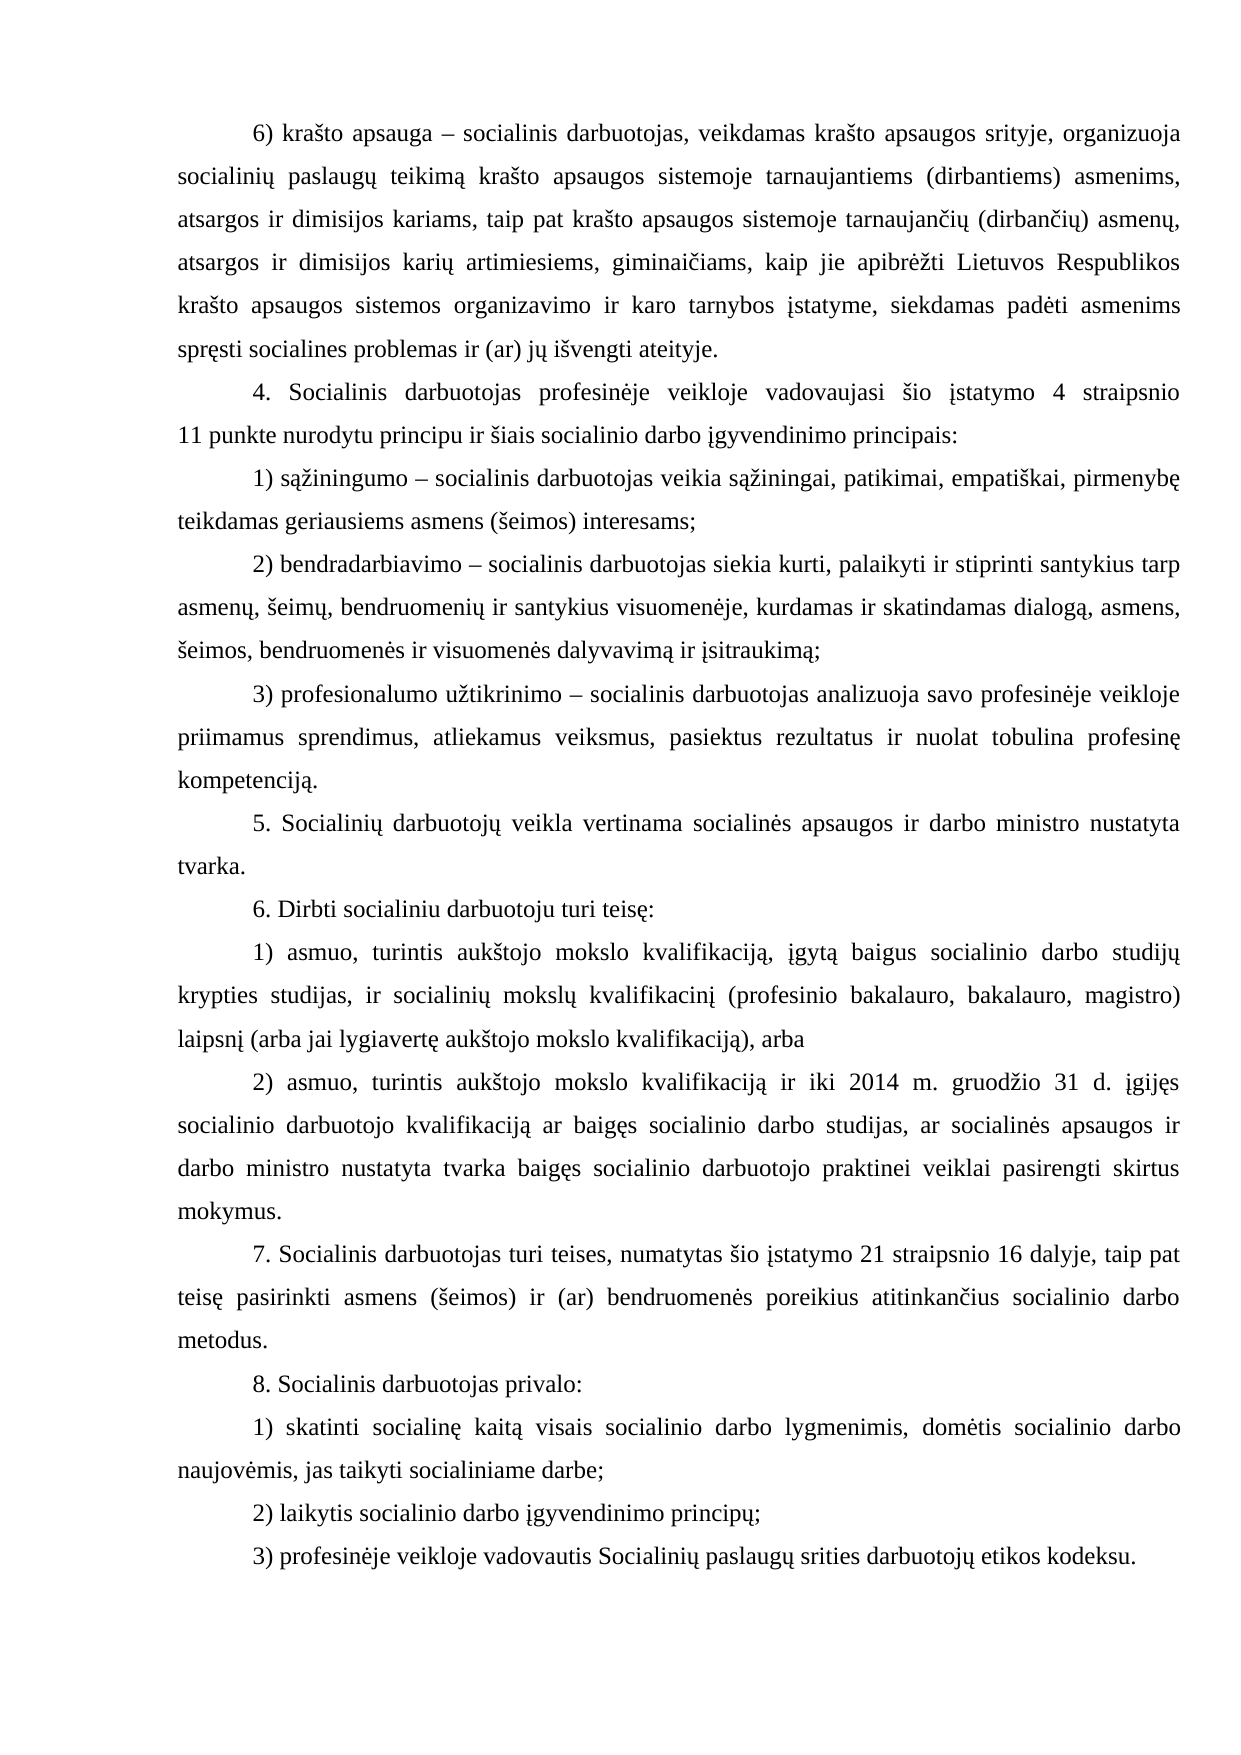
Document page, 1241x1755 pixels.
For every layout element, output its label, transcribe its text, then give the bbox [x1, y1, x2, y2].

text 5. Socialinių darbuotojų veikla vertinama socialinės apsaugos ir darbo ministro nustatyta tvarka. [177, 808, 1181, 880]
text 3) profesinėje veikloje vadovautis Socialinių paslaugų srities darbuotojų etikos kodeksu. [177, 1541, 1181, 1570]
text 2) bendradarbiavimo – socialinis darbuotojas siekia kurti, palaikyti ir stiprinti santykius tarp asmenų, šeimų, bendruomenių ir santykius visuomenėje, kurdamas ir skatindamas dialogą, asmens, šeimos, bendruomenės ir visuomenės dalyvavimą ir įsitraukimą; [177, 549, 1181, 664]
text 8. Socialinis darbuotojas privalo: [177, 1369, 1181, 1397]
text 1) sąžiningumo – socialinis darbuotojas veikia sąžiningai, patikimai, empatiškai, pirmenybę teikdamas geriausiems asmens (šeimos) interesams; [177, 463, 1181, 535]
text 2) laikytis socialinio darbo įgyvendinimo principų; [177, 1498, 1181, 1527]
text 2) asmuo, turintis aukštojo mokslo kvalifikaciją ir iki 2014 m. gruodžio 31 d. įgijęs socialinio darbuotojo kvalifikaciją ar baigęs socialinio darbo studijas, ar socialinės apsaugos ir darbo ministro nustatyta tvarka baigęs socialinio darbuotojo praktinei veiklai pasirengti skirtus mokymus. [177, 1067, 1181, 1225]
text 1) asmuo, turintis aukštojo mokslo kvalifikaciją, įgytą baigus socialinio darbo studijų krypties studijas, ir socialinių mokslų kvalifikacinį (profesinio bakalauro, bakalauro, magistro) laipsnį (arba jai lygiavertę aukštojo mokslo kvalifikaciją), arba [177, 937, 1181, 1052]
text 1) skatinti socialinę kaitą visais socialinio darbo lygmenimis, domėtis socialinio darbo naujovėmis, jas taikyti socialiniame darbe; [177, 1412, 1181, 1484]
text 3) profesionalumo užtikrinimo – socialinis darbuotojas analizuoja savo profesinėje veikloje priimamus sprendimus, atliekamus veiksmus, pasiektus rezultatus ir nuolat tobulina profesinę kompetenciją. [177, 679, 1181, 794]
text 7. Socialinis darbuotojas turi teises, numatytas šio įstatymo 21 straipsnio 16 dalyje, taip pat teisę pasirinkti asmens (šeimos) ir (ar) bendruomenės poreikius atitinkančius socialinio darbo metodus. [177, 1239, 1181, 1354]
text 6) krašto apsauga – socialinis darbuotojas, veikdamas krašto apsaugos srityje, organizuoja socialinių paslaugų teikimą krašto apsaugos sistemoje tarnaujantiems (dirbantiems) asmenims, atsargos ir dimisijos kariams, taip pat krašto apsaugos sistemoje tarnaujančių (dirbančių) asmenų, atsargos ir dimisijos karių artimiesiems, giminaičiams, kaip jie apibrėžti Lietuvos Respublikos krašto apsaugos sistemos organizavimo ir karo tarnybos įstatyme, siekdamas padėti asmenims spręsti socialines problemas ir (ar) jų išvengti ateityje. [177, 118, 1181, 362]
text 6. Dirbti socialiniu darbuotoju turi teisę: [177, 894, 1181, 923]
text 4. Socialinis darbuotojas profesinėje veikloje vadovaujasi šio įstatymo 4 straipsnio 11 punkte nurodytu principu ir šiais socialinio darbo įgyvendinimo principais: [177, 377, 1181, 449]
